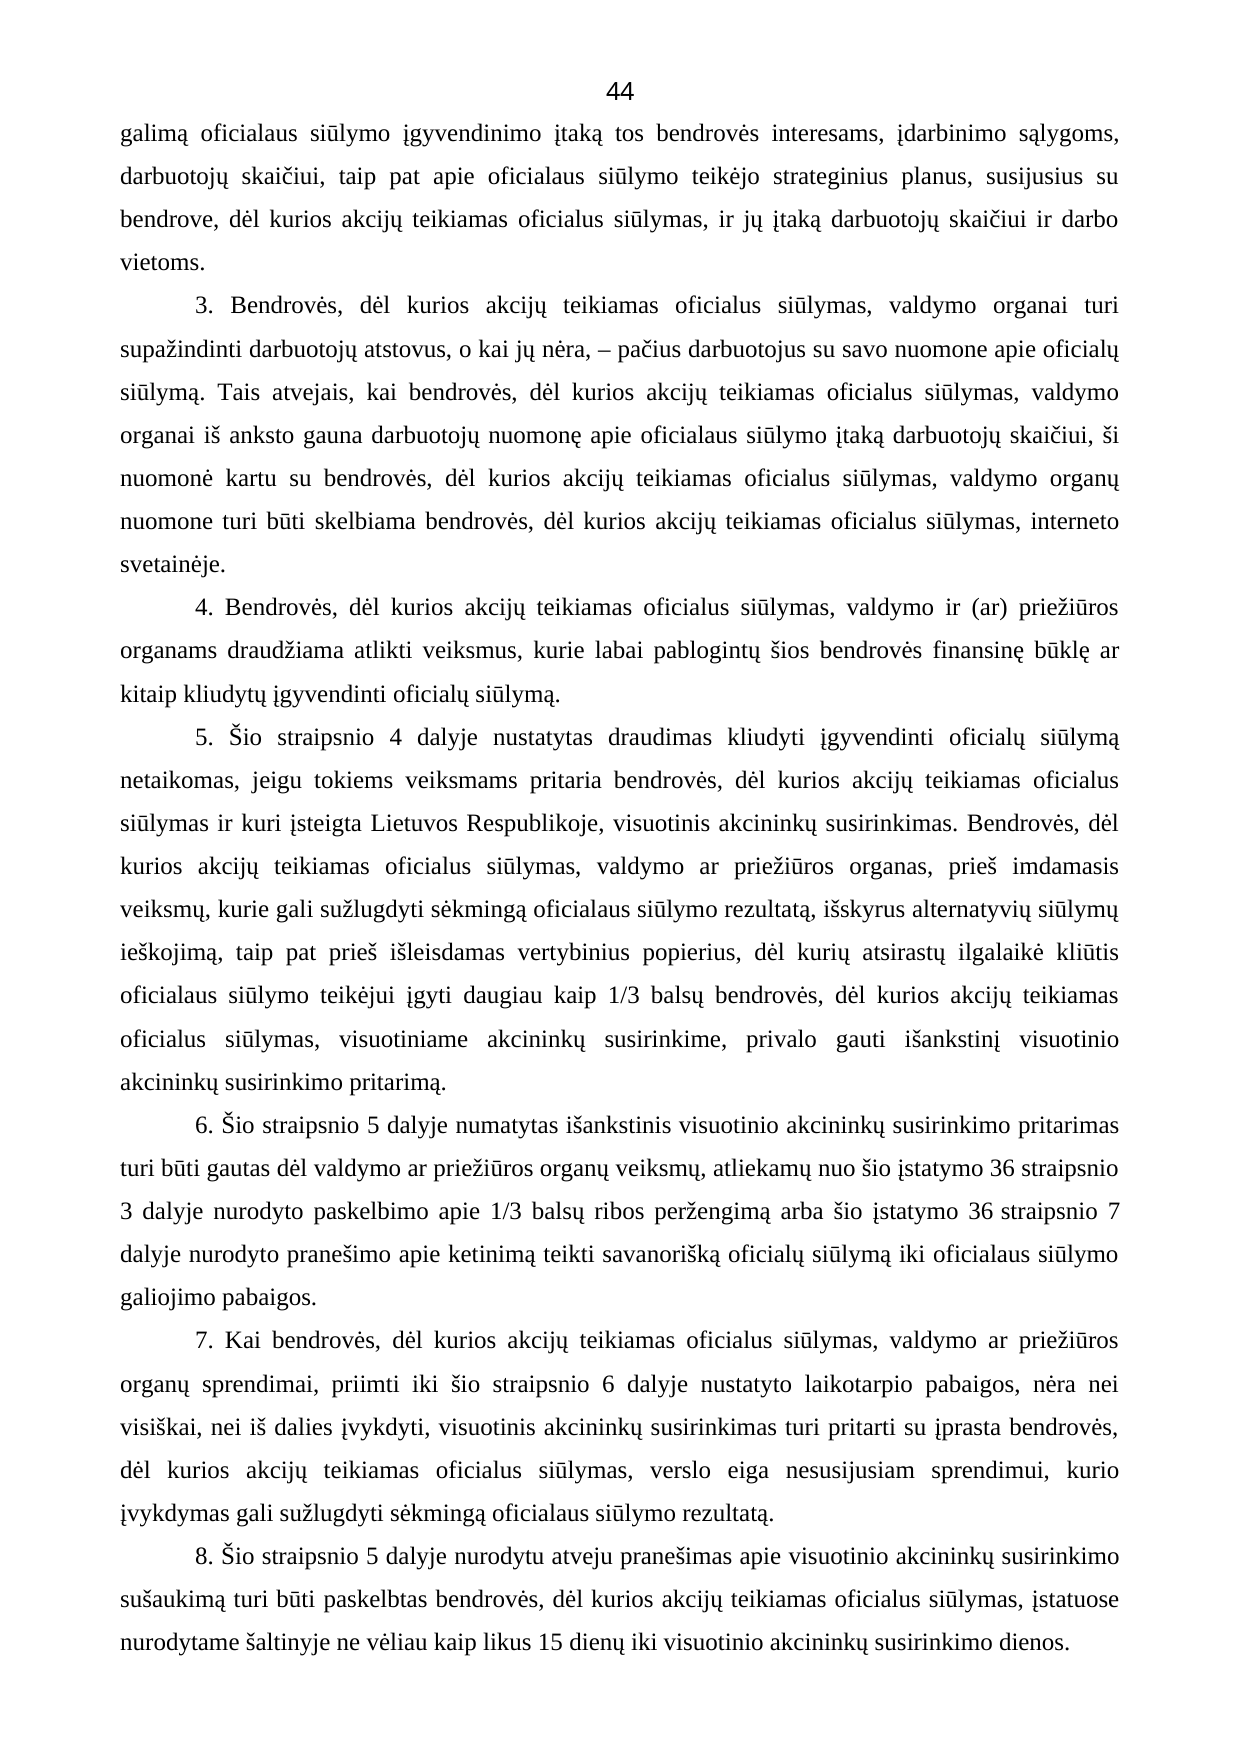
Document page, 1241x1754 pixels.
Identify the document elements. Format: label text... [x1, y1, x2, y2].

text 5. Šio straipsnio 4 dalyje nustatytas draudimas kliudyti įgyvendinti oficialų siūlymą netaikomas, jeigu tokiems veiksmams pritaria bendrovės, dėl kurios akcijų teikiamas oficialus siūlymas ir kuri įsteigta Lietuvos Respublikoje, visuotinis akcininkų susirinkimas. Bendrovės, dėl kurios akcijų teikiamas oficialus siūlymas, valdymo ar priežiūros organas, prieš imdamasis veiksmų, kurie gali sužlugdyti sėkmingą oficialaus siūlymo rezultatą, išskyrus alternatyvių siūlymų ieškojimą, taip pat prieš išleisdamas vertybinius popierius, dėl kurių atsirastų ilgalaikė kliūtis oficialaus siūlymo teikėjui įgyti daugiau kaip 1/3 balsų bendrovės, dėl kurios akcijų teikiamas oficialus siūlymas, visuotiniame akcininkų susirinkime, privalo gauti išankstinį visuotinio akcininkų susirinkimo pritarimą. [120, 722, 1120, 1096]
text 7. Kai bendrovės, dėl kurios akcijų teikiamas oficialus siūlymas, valdymo ar priežiūros organų sprendimai, priimti iki šio straipsnio 6 dalyje nustatyto laikotarpio pabaigos, nėra nei visiškai, nei iš dalies įvykdyti, visuotinis akcininkų susirinkimas turi pritarti su įprasta bendrovės, dėl kurios akcijų teikiamas oficialus siūlymas, verslo eiga nesusijusiam sprendimui, kurio įvykdymas gali sužlugdyti sėkmingą oficialaus siūlymo rezultatą. [120, 1326, 1120, 1527]
text 6. Šio straipsnio 5 dalyje numatytas išankstinis visuotinio akcininkų susirinkimo pritarimas turi būti gautas dėl valdymo ar priežiūros organų veiksmų, atliekamų nuo šio įstatymo 36 straipsnio 3 dalyje nurodyto paskelbimo apie 1/3 balsų ribos peržengimą arba šio įstatymo 36 straipsnio 7 dalyje nurodyto pranešimo apie ketinimą teikti savanorišką oficialų siūlymą iki oficialaus siūlymo galiojimo pabaigos. [120, 1110, 1120, 1311]
text 4. Bendrovės, dėl kurios akcijų teikiamas oficialus siūlymas, valdymo ir (ar) priežiūros organams draudžiama atlikti veiksmus, kurie labai pablogintų šios bendrovės finansinę būklę ar kitaip kliudytų įgyvendinti oficialų siūlymą. [120, 592, 1120, 707]
text galimą oficialaus siūlymo įgyvendinimo įtaką tos bendrovės interesams, įdarbinimo sąlygoms, darbuotojų skaičiui, taip pat apie oficialaus siūlymo teikėjo strateginius planus, susijusius su bendrove, dėl kurios akcijų teikiamas oficialus siūlymas, ir jų įtaką darbuotojų skaičiui ir darbo vietoms. [120, 118, 1120, 276]
text 3. Bendrovės, dėl kurios akcijų teikiamas oficialus siūlymas, valdymo organai turi supažindinti darbuotojų atstovus, o kai jų nėra, – pačius darbuotojus su savo nuomone apie oficialų siūlymą. Tais atvejais, kai bendrovės, dėl kurios akcijų teikiamas oficialus siūlymas, valdymo organai iš anksto gauna darbuotojų nuomonę apie oficialaus siūlymo įtaką darbuotojų skaičiui, ši nuomonė kartu su bendrovės, dėl kurios akcijų teikiamas oficialus siūlymas, valdymo organų nuomone turi būti skelbiama bendrovės, dėl kurios akcijų teikiamas oficialus siūlymas, interneto svetainėje. [120, 291, 1120, 578]
text 8. Šio straipsnio 5 dalyje nurodytu atveju pranešimas apie visuotinio akcininkų susirinkimo sušaukimą turi būti paskelbtas bendrovės, dėl kurios akcijų teikiamas oficialus siūlymas, įstatuose nurodytame šaltinyje ne vėliau kaip likus 15 dienų iki visuotinio akcininkų susirinkimo dienos. [120, 1541, 1120, 1656]
